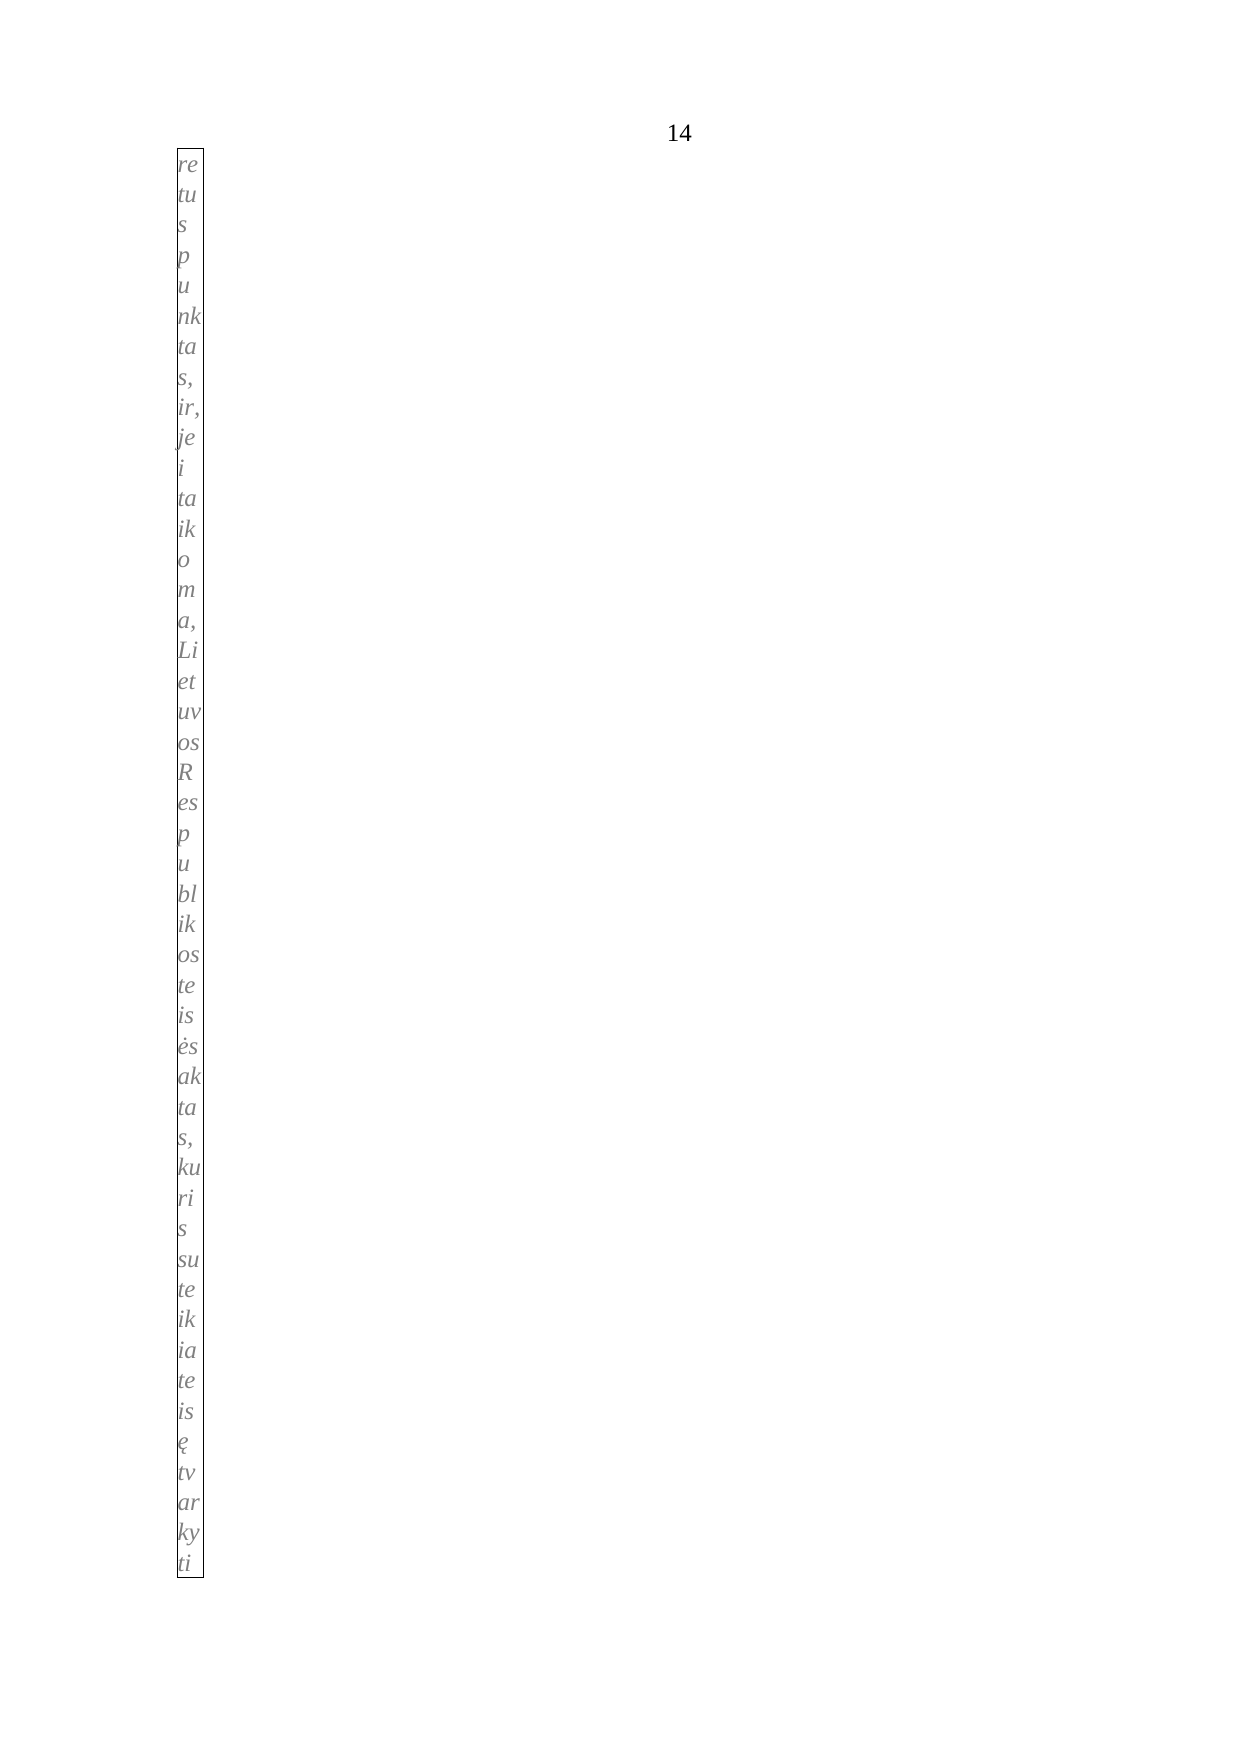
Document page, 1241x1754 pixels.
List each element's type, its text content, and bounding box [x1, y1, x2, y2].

table_cell retus punktas, ir, jei taikoma, Lietuvos Respublikos teisės aktas, kuris suteikia teisę tvarkyti [178, 149, 203, 1577]
